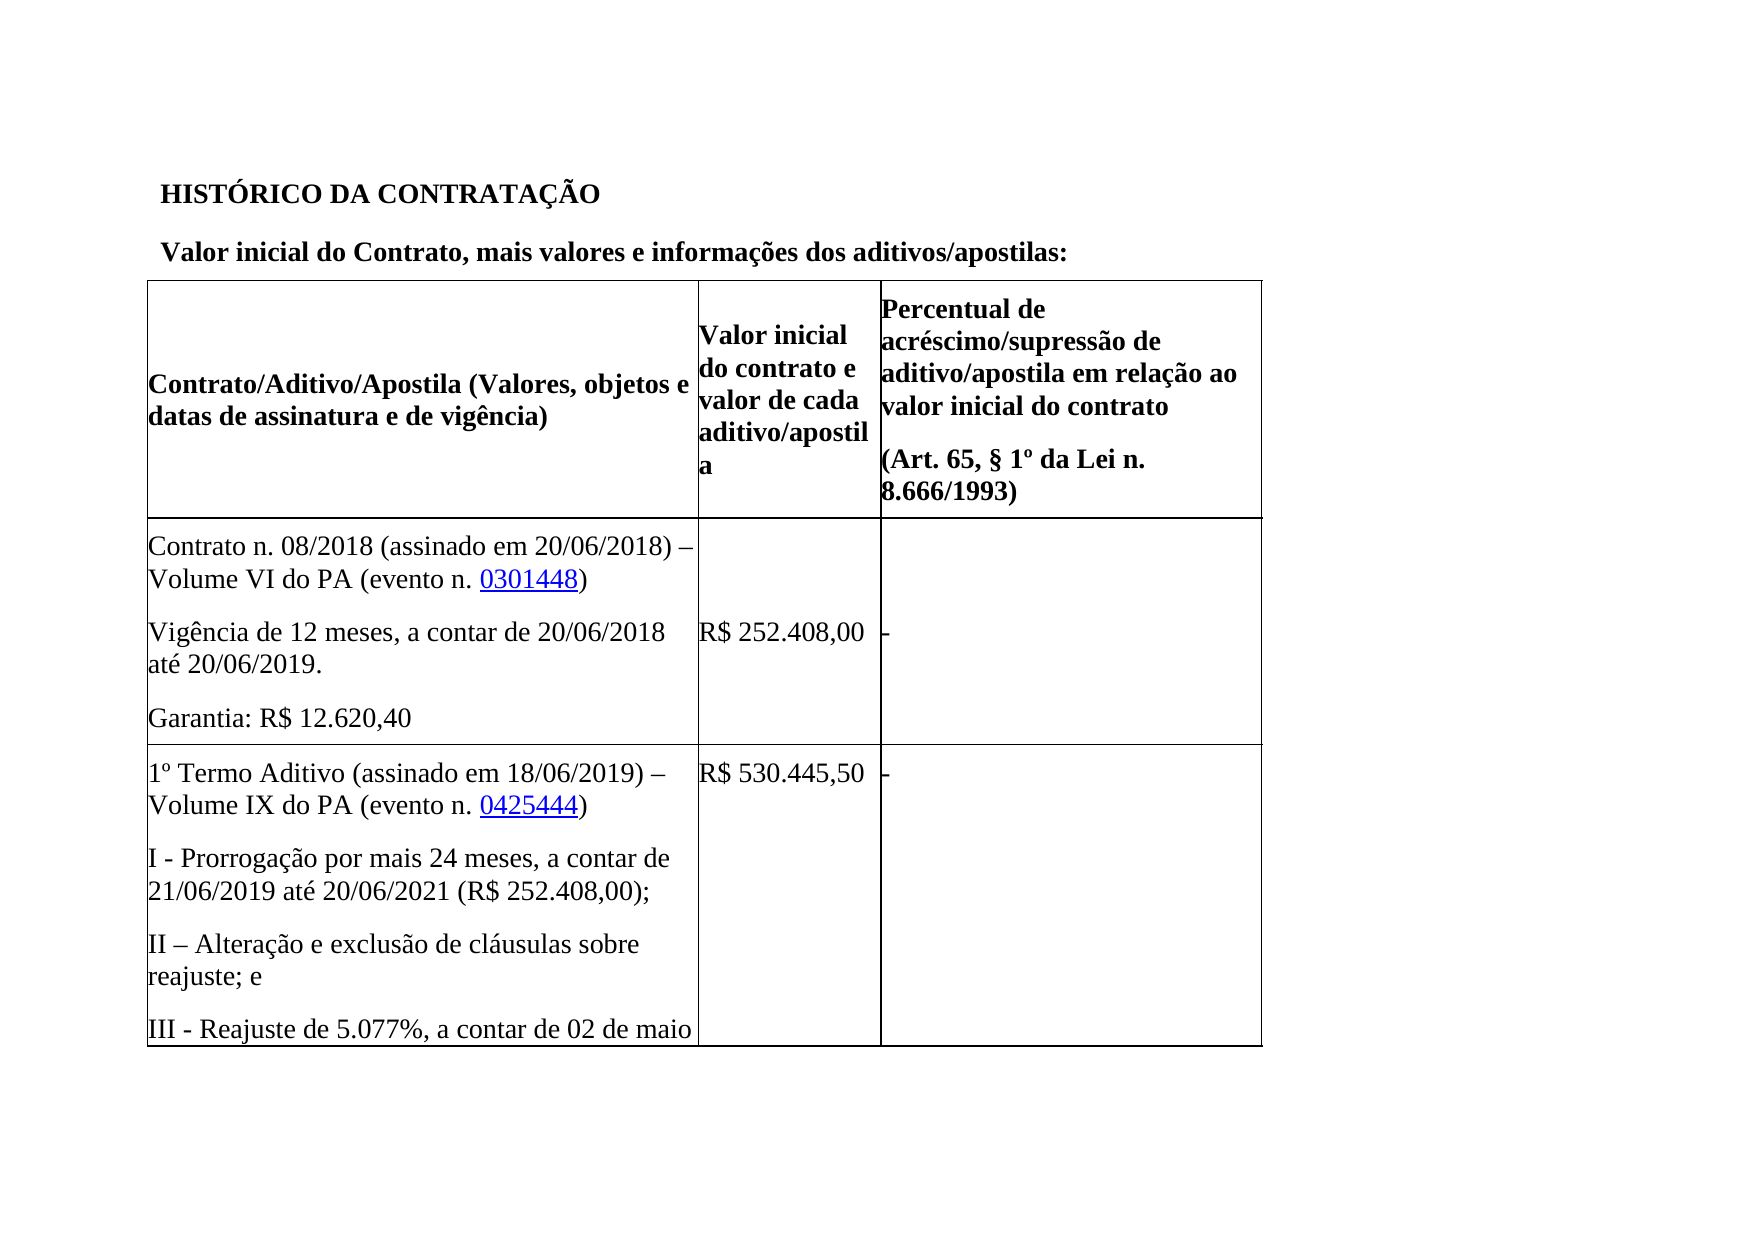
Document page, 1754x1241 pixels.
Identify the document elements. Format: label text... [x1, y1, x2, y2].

table_cell R$ 530.445,50 [699, 745, 880, 1045]
table_header Valor inicial do contrato e valor de cada aditivo/apostila [699, 281, 880, 517]
table_header Percentual de acréscimo/supressão de aditivo/apostila em relação ao valor inicial do contrato (Art. 65, § 1º da Lei n. 8.666/1993) [882, 281, 1261, 517]
text Valor inicial do Contrato, mais valores e informações dos aditivos/apostilas: [160, 234, 1594, 267]
table_cell - [882, 745, 1261, 1045]
table_header Contrato/Aditivo/Apostila (Valores, objetos e datas de assinatura e de vigência) [148, 281, 698, 517]
table_cell 1º Termo Aditivo (assinado em 18/06/2019) – Volume IX do PA (evento n. 0425444) I - Prorrogação por mais 24 meses, a contar de 21/06/2019 até 20/06/2021 (R$ 252.408,00); II – Alteração e exclusão de cláusulas sobre reajuste; e III - Reajuste de 5.077%, a contar de 02 de maio [148, 745, 698, 1045]
table_cell R$ 252.408,00 [699, 519, 880, 743]
table_cell Contrato n. 08/2018 (assinado em 20/06/2018) – Volume VI do PA (evento n. 0301448) Vigência de 12 meses, a contar de 20/06/2018 até 20/06/2019. Garantia: R$ 12.620,40 [148, 519, 698, 743]
text HISTÓRICO DA CONTRATAÇÃO [160, 177, 1594, 209]
table_cell - [882, 519, 1261, 743]
